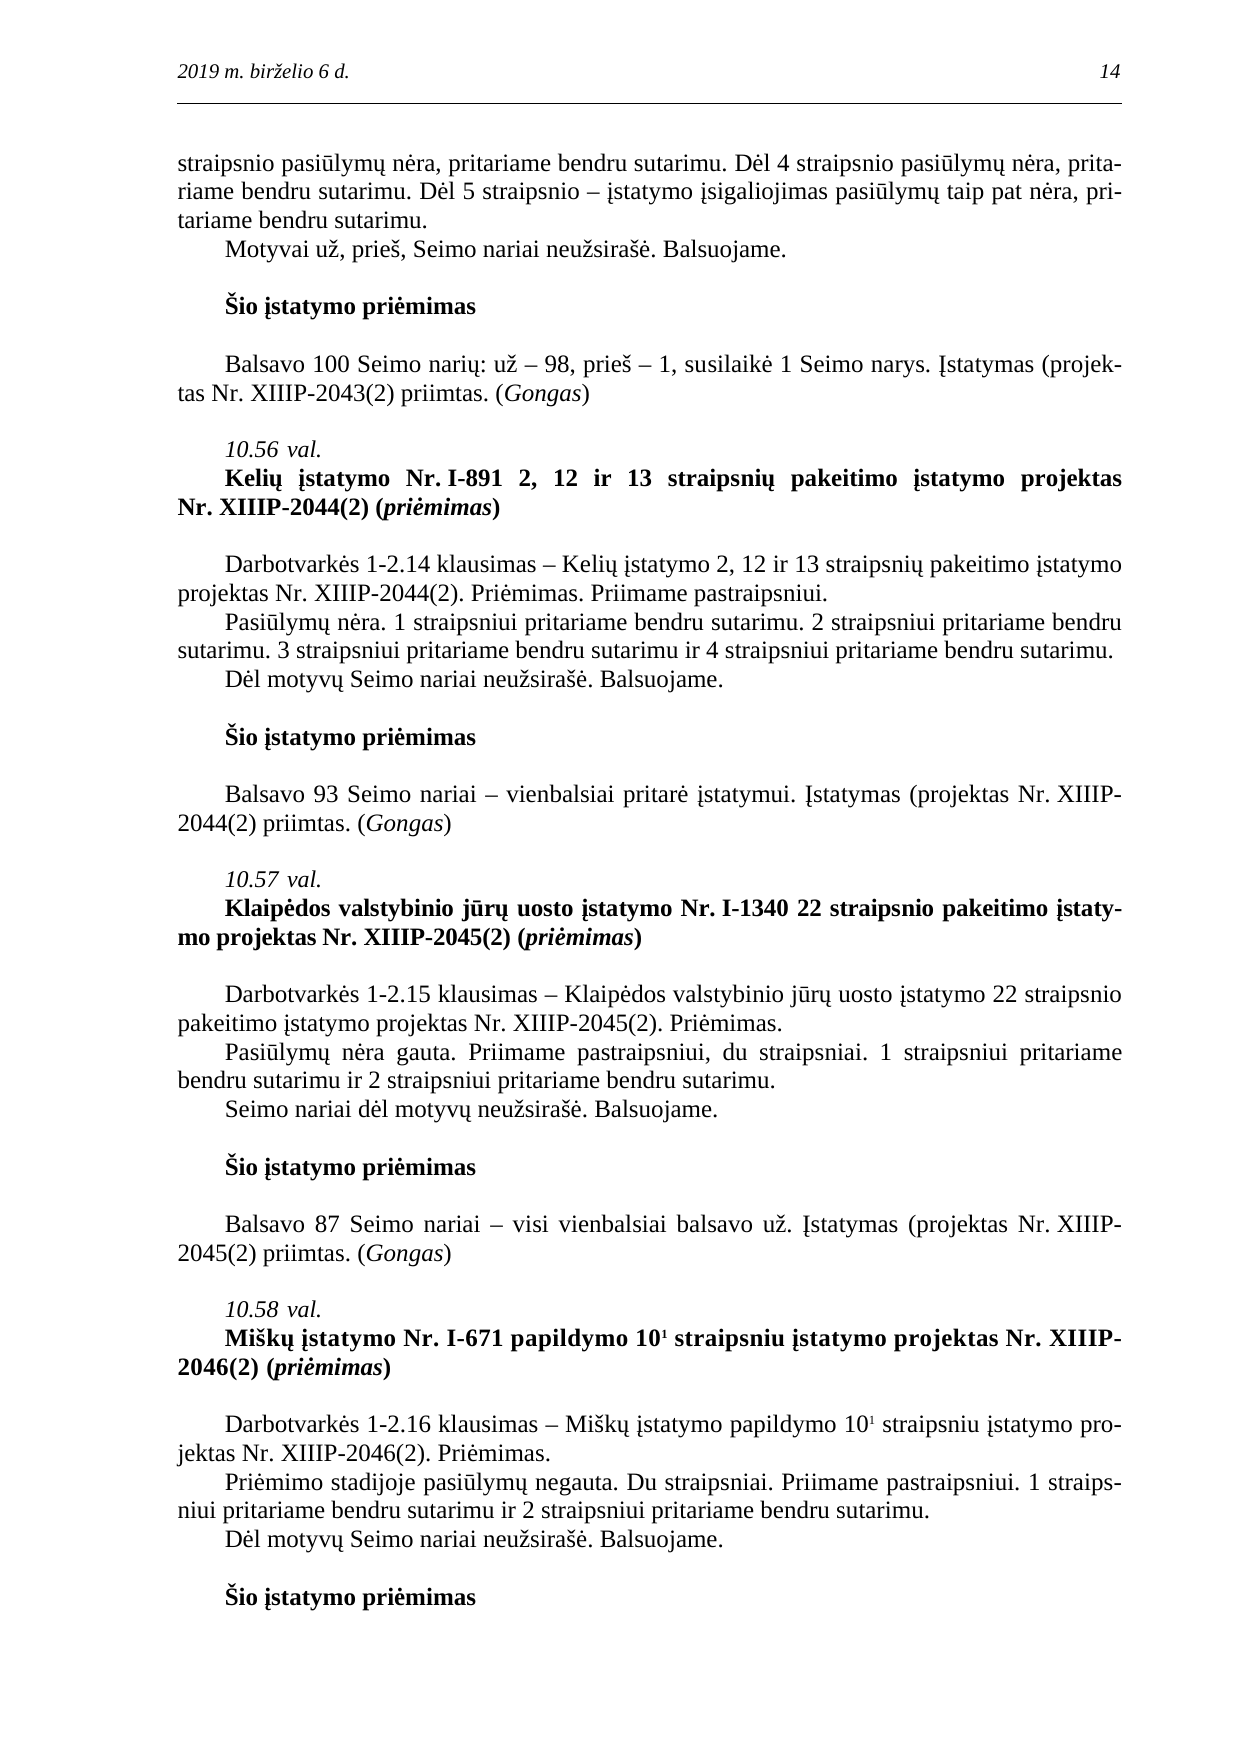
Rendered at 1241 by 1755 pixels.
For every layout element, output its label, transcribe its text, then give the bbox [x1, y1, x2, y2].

text Dėl mo­ty­vų Sei­mo na­riai ne­už­si­ra­šė. Bal­suo­ja­me. [177, 1524, 1122, 1553]
text Pa­siū­ly­mų nė­ra. 1 straips­niui pri­ta­ria­me ben­dru su­ta­ri­mu. 2 straips­niui pri­ta­ria­me ben­dru su­ta­ri­mu. 3 straips­niui pri­ta­ria­me ben­dru su­ta­ri­mu ir 4 straips­niui pri­ta­ria­me ben­dru su­ta­ri­mu. [177, 607, 1122, 664]
text Dar­bo­tvarkės 1-2.16 klau­si­mas – Miš­kų įsta­ty­mo pa­pil­dy­mo 101 straips­niu įsta­ty­mo pro­jek­tas Nr. XIIIP-2046(2). Pri­ėmi­mas. [177, 1409, 1122, 1467]
text Miš­kų įsta­ty­mo Nr. I-671 pa­pil­dy­mo 101 straips­niu įsta­ty­mo pro­jek­tas Nr. XIIIP-2046(2) (pri­ėmi­mas) [177, 1323, 1122, 1381]
text Pa­siū­ly­mų nė­ra gau­ta. Pri­ima­me pa­straips­niui, du straips­niai. 1 straips­niui pri­ta­ria­me ben­dru su­ta­ri­mu ir 2 straips­niui pri­ta­ria­me ben­dru su­ta­ri­mu. [177, 1037, 1122, 1094]
text Klai­pė­dos vals­ty­bi­nio jū­rų uos­to įsta­ty­mo Nr. I-1340 22 straips­nio pa­kei­ti­mo įsta­ty­mo pro­jek­tas Nr. XIIIP-2045(2) (pri­ėmi­mas) [177, 893, 1122, 950]
text Bal­sa­vo 87 Sei­mo na­riai – vi­si vien­bal­siai bal­sa­vo už. Įsta­ty­mas (pro­jek­tas Nr. XIIIP-2045(2) pri­im­tas. (Gon­gas) [177, 1209, 1122, 1267]
text Bal­sa­vo 100 Sei­mo na­rių: už – 98, prieš – 1, su­si­lai­kė 1 Sei­mo na­rys. Įsta­ty­mas (pro­jek­tas Nr. XIIIP-2043(2) pri­im­tas. (Gon­gas) [177, 349, 1122, 406]
text Šio įsta­ty­mo pri­ėmi­mas [177, 1152, 1122, 1180]
text Dėl mo­ty­vų Sei­mo na­riai ne­už­si­ra­šė. Bal­suo­ja­me. [177, 664, 1122, 693]
text Dar­bo­tvarkės 1-2.14 klau­si­mas – Ke­lių įsta­ty­mo 2, 12 ir 13 straips­nių pa­kei­ti­mo įsta­ty­mo pro­jek­tas Nr. XIIIP-2044(2). Pri­ėmi­mas. Pri­ima­me pa­straips­niui. [177, 549, 1122, 607]
text 10.56 val. [224, 435, 1122, 463]
text Sei­mo na­riai dėl mo­ty­vų ne­už­si­ra­šė. Bal­suo­ja­me. [177, 1094, 1122, 1123]
text Ke­lių įsta­ty­mo Nr. I-891 2, 12 ir 13 straips­nių pa­kei­ti­mo įsta­ty­mo pro­jek­tas Nr. XIIIP-2044(2) (pri­ėmi­mas) [177, 463, 1122, 520]
text 10.58 val. [224, 1295, 1122, 1323]
text 10.57 val. [224, 865, 1122, 893]
text straips­nio pa­siū­ly­mų nė­ra, pri­ta­ria­me ben­dru su­ta­ri­mu. Dėl 4 straips­nio pa­siū­ly­mų nė­ra, pri­ta­ria­me ben­dru su­ta­ri­mu. Dėl 5 straips­nio – įsta­ty­mo įsi­ga­lio­ji­mas pa­siū­ly­mų taip pat nė­ra, pri­ta­ria­me ben­dru su­ta­ri­mu. [177, 148, 1122, 234]
text Dar­bo­tvarkės 1-2.15 klau­si­mas – Klai­pė­dos vals­ty­bi­nio jū­rų uos­to įsta­ty­mo 22 straips­nio pa­kei­ti­mo įsta­ty­mo pro­jek­tas Nr. XIIIP-2045(2). Pri­ėmi­mas. [177, 979, 1122, 1037]
text Šio įsta­ty­mo pri­ėmi­mas [177, 722, 1122, 750]
text Šio įsta­ty­mo pri­ėmi­mas [177, 1582, 1122, 1611]
text Pri­ėmi­mo sta­di­jo­je pa­siū­ly­mų ne­gau­ta. Du straips­niai. Pri­ima­me pa­straips­niui. 1 straips­niui pri­ta­ria­me ben­dru su­ta­ri­mu ir 2 straips­niui pri­ta­ria­me ben­dru su­ta­ri­mu. [177, 1467, 1122, 1524]
text Šio įsta­ty­mo pri­ėmi­mas [177, 291, 1122, 320]
text Bal­sa­vo 93 Sei­mo na­riai – vien­bal­siai pri­ta­rė įsta­ty­mui. Įsta­ty­mas (pro­jek­tas Nr. XIIIP-2044(2) pri­im­tas. (Gon­gas) [177, 779, 1122, 837]
text Mo­ty­vai už, prieš, Sei­mo na­riai ne­už­si­ra­šė. Bal­suo­ja­me. [177, 234, 1122, 263]
